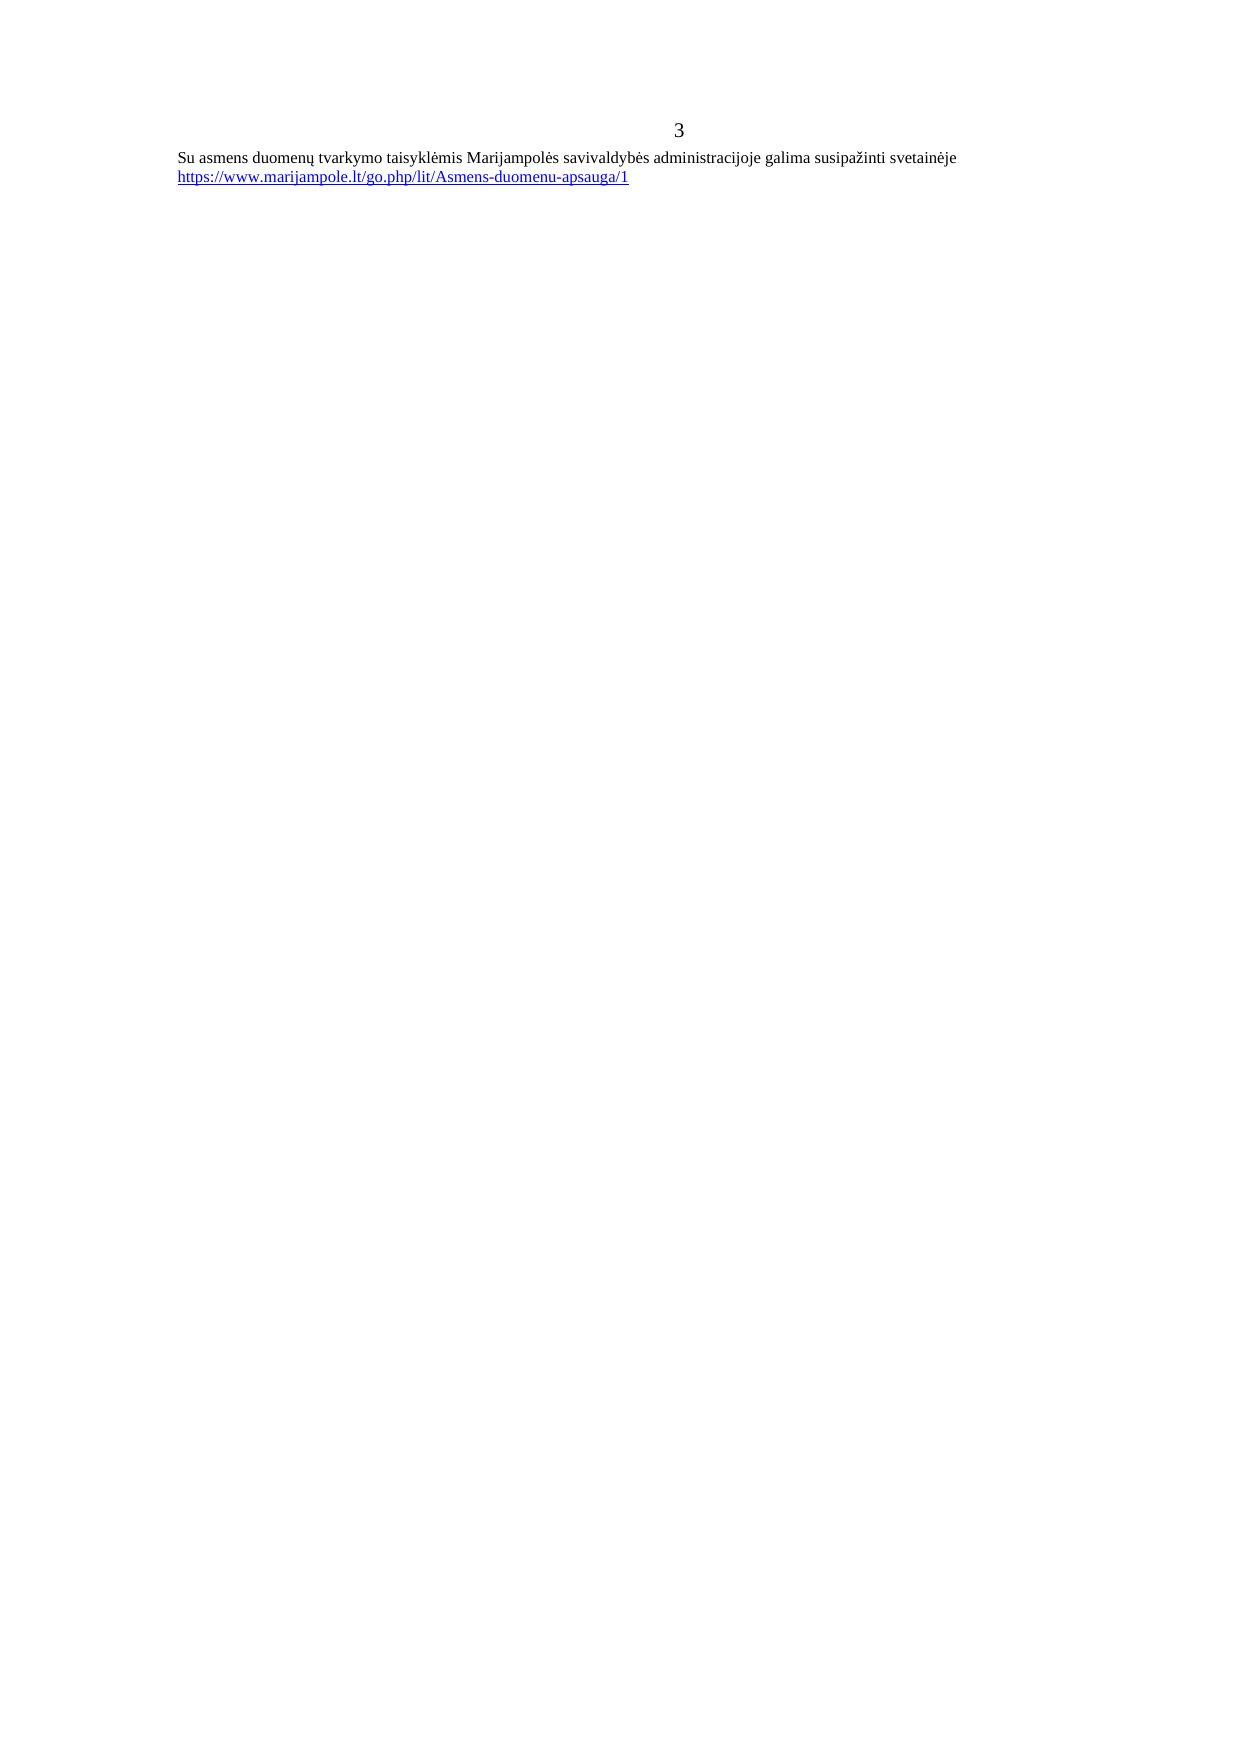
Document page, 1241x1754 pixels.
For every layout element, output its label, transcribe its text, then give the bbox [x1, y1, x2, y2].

text Su asmens duomenų tvarkymo taisyklėmis Marijampolės savivaldybės administracijoje galima susipažinti svetainėje https://www.marijampole.lt/go.php/lit/Asmens-duomenu-apsauga/1 [177, 148, 1181, 186]
